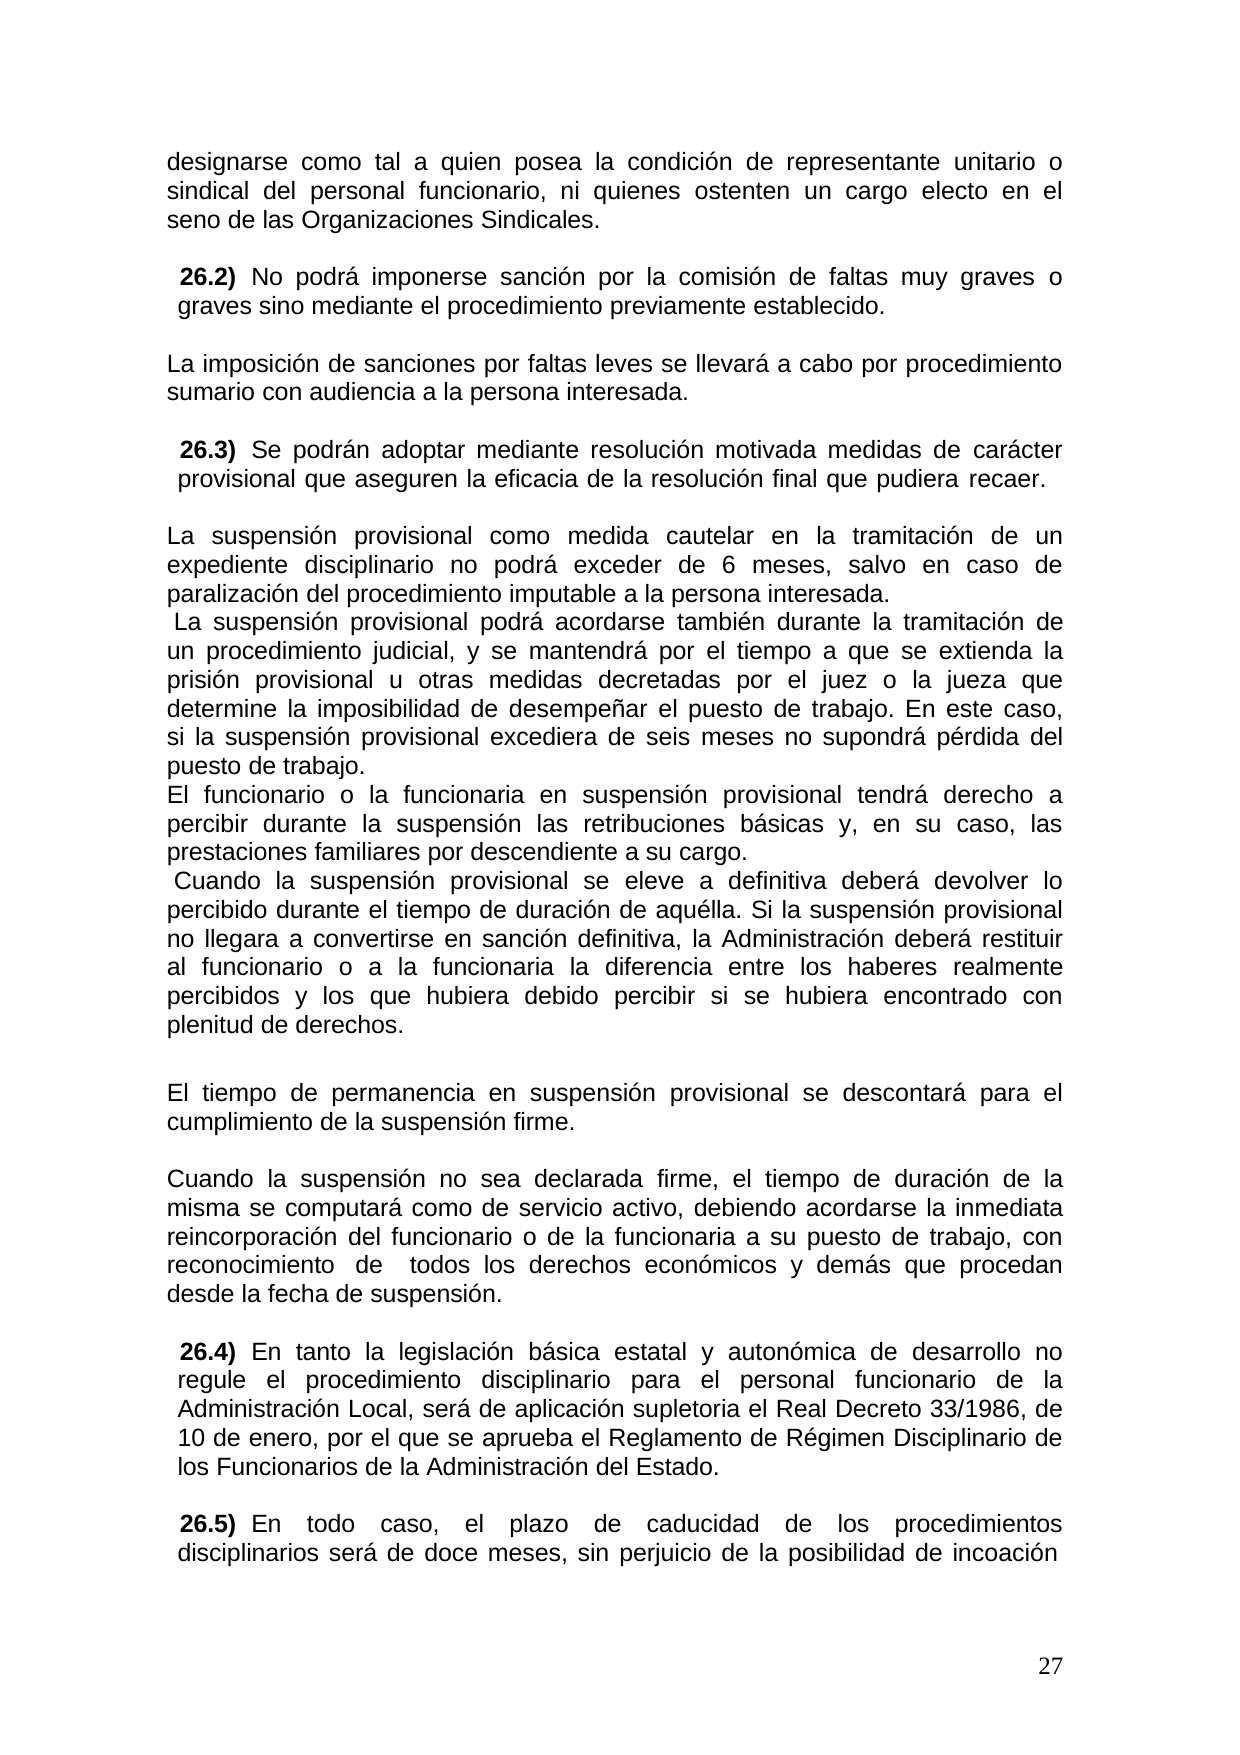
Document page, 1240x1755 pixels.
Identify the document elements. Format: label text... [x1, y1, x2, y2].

list No podrá imponerse sanción por la comisión de faltas muy graves o graves sino mediante el procedimiento previamente establecido. [167, 262, 1063, 320]
text La imposición de sanciones por faltas leves se llevará a cabo por procedimiento sumario con audiencia a la persona interesada. [167, 348, 1063, 406]
text designarse como tal a quien posea la condición de representante unitario o sindical del personal funcionario, ni quienes ostenten un cargo electo en el seno de las Organizaciones Sindicales. [167, 147, 1063, 233]
text La suspensión provisional podrá acordarse también durante la tramitación de un procedimiento judicial, y se mantendrá por el tiempo a que se extienda la prisión provisional u otras medidas decretadas por el juez o la jueza que determine la imposibilidad de desempeñar el puesto de trabajo. En este caso, si la suspensión provisional excediera de seis meses no supondrá pérdida del puesto de trabajo. [167, 607, 1063, 780]
list En tanto la legislación básica estatal y autonómica de desarrollo no regule el procedimiento disciplinario para el personal funcionario de la Administración Local, será de aplicación supletoria el Real Decreto 33/1986, de 10 de enero, por el que se aprueba el Reglamento de Régimen Disciplinario de los Funcionarios de la Administración del Estado. [167, 1337, 1063, 1480]
list En todo caso, el plazo de caducidad de los procedimientos disciplinarios será de doce meses, sin perjuicio de la posibilidad de incoación [167, 1509, 1063, 1567]
text El funcionario o la funcionaria en suspensión provisional tendrá derecho a percibir durante la suspensión las retribuciones básicas y, en su caso, las prestaciones familiares por descendiente a su cargo. [167, 780, 1063, 866]
text Cuando la suspensión no sea declarada firme, el tiempo de duración de la misma se computará como de servicio activo, debiendo acordarse la inmediata reincorporación del funcionario o de la funcionaria a su puesto de trabajo, con reconocimiento de todos los derechos económicos y demás que procedan desde la fecha de suspensión. [167, 1164, 1063, 1308]
text Cuando la suspensión provisional se eleve a definitiva deberá devolver lo percibido durante el tiempo de duración de aquélla. Si la suspensión provisional no llegara a convertirse en sanción definitiva, la Administración deberá restituir al funcionario o a la funcionaria la diferencia entre los haberes realmente percibidos y los que hubiera debido percibir si se hubiera encontrado con plenitud de derechos. [167, 866, 1063, 1038]
list Se podrán adoptar mediante resolución motivada medidas de carácter provisional que aseguren la eficacia de la resolución final que pudiera recaer. [167, 435, 1063, 492]
text La suspensión provisional como medida cautelar en la tramitación de un expediente disciplinario no podrá exceder de 6 meses, salvo en caso de paralización del procedimiento imputable a la persona interesada. [167, 521, 1063, 607]
text El tiempo de permanencia en suspensión provisional se descontará para el cumplimiento de la suspensión firme. [167, 1078, 1063, 1135]
